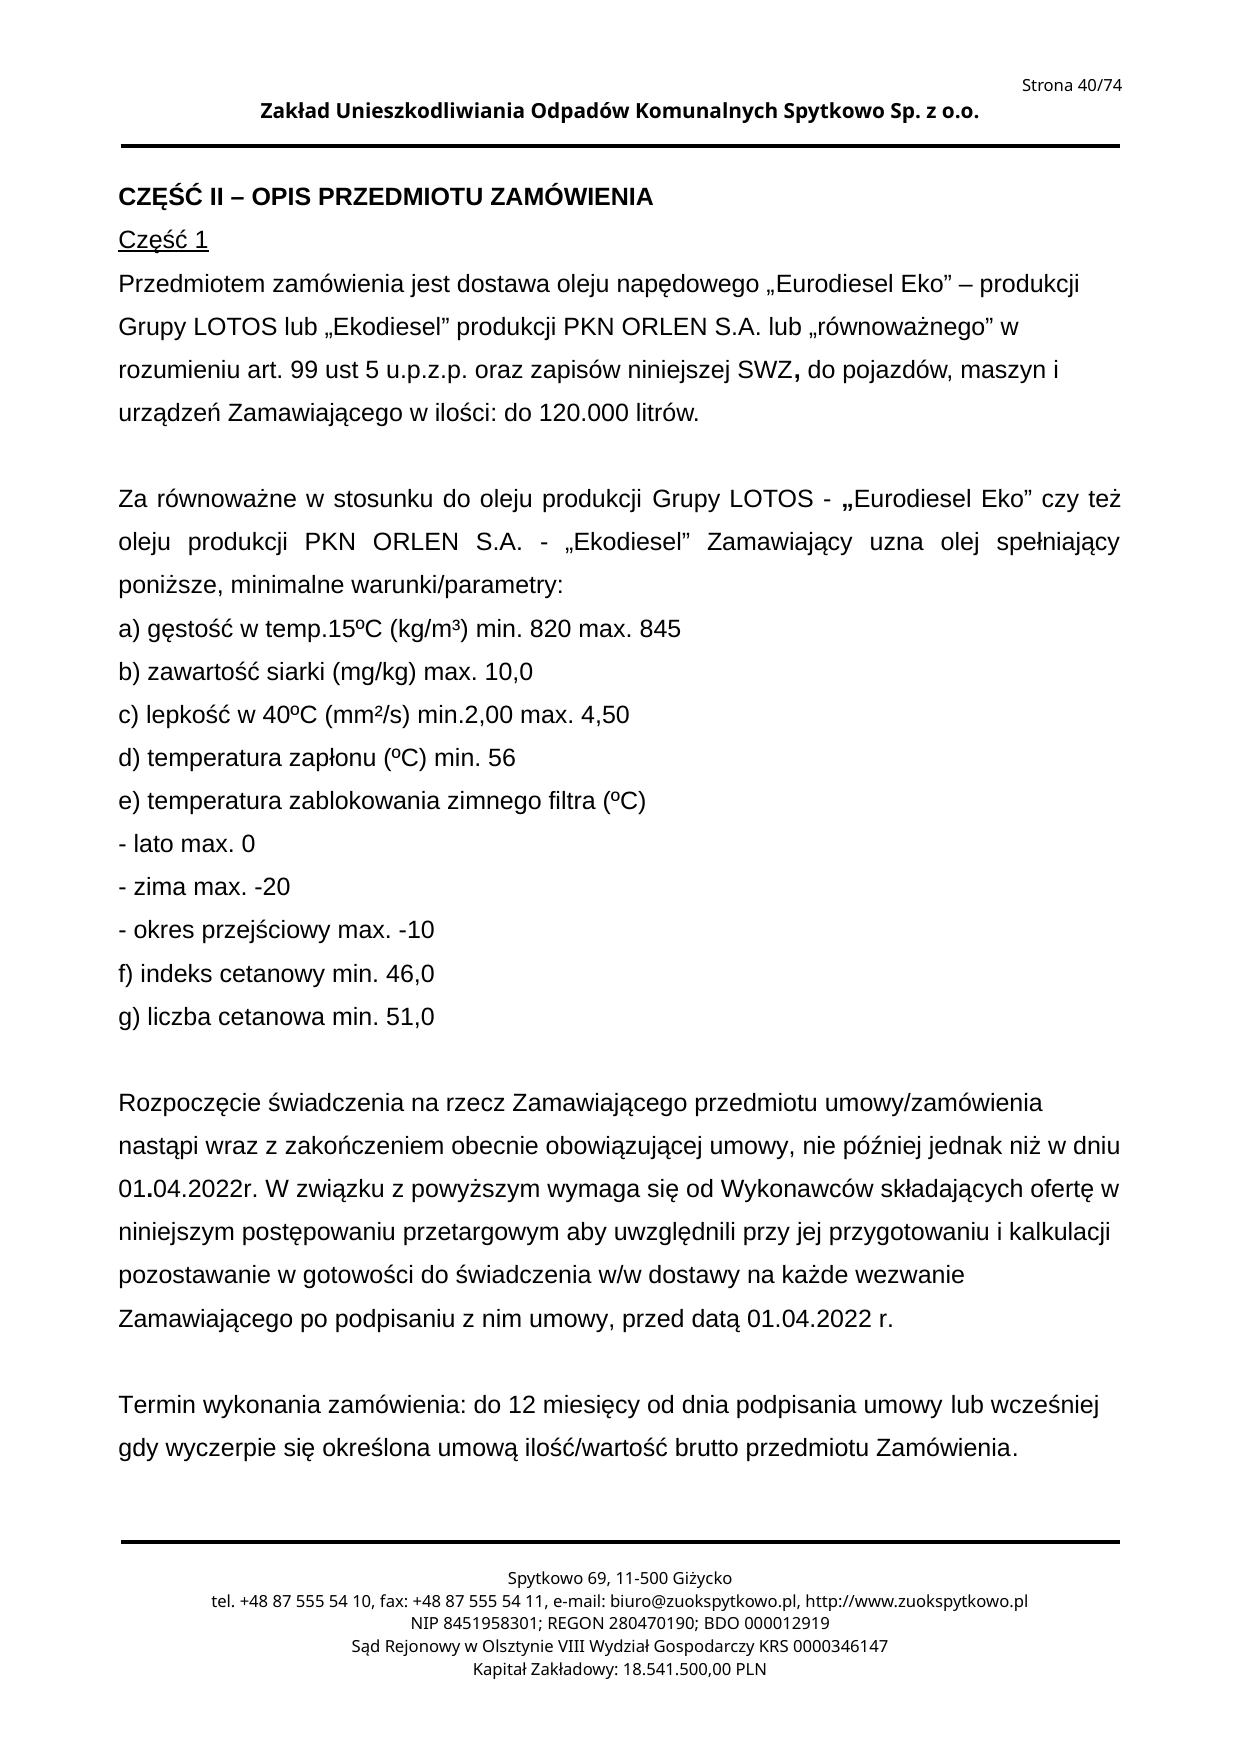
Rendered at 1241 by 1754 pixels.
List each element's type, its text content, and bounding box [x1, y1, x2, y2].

text f) indeks cetanowy min. 46,0 [118, 959, 1122, 987]
text Rozpoczęcie świadczenia na rzecz Zamawiającego przedmiotu umowy/zamówienia nastąpi wraz z zakończeniem obecnie obowiązującej umowy, nie później jednak niż w dniu 01.04.2022r. W związku z powyższym wymaga się od Wykonawców składających ofertę w niniejszym postępowaniu przetargowym aby uwzględnili przy jej przygotowaniu i kalkulacji pozostawanie w gotowości do świadczenia w/w dostawy na każde wezwanie Zamawiającego po podpisaniu z nim umowy, przed datą 01.04.2022 r. [118, 1088, 1122, 1332]
text c) lepkość w 40ºC (mm²/s) min.2,00 max. 4,50 [118, 700, 1122, 729]
text Za równoważne w stosunku do oleju produkcji Grupy LOTOS - „Eurodiesel Eko” czy też oleju produkcji PKN ORLEN S.A. - „Ekodiesel” Zamawiający uzna olej spełniający poniższe, minimalne warunki/parametry: [118, 484, 1122, 599]
text - zima max. -20 [118, 872, 1122, 901]
text a) gęstość w temp.15ºC (kg/m³) min. 820 max. 845 [118, 614, 1122, 642]
text Termin wykonania zamówienia: do 12 miesięcy od dnia podpisania umowy lub wcześniej gdy wyczerpie się określona umową ilość/wartość brutto przedmiotu Zamówienia. [118, 1390, 1122, 1462]
text d) temperatura zapłonu (ºC) min. 56 [118, 743, 1122, 772]
text - lato max. 0 [118, 829, 1122, 858]
text Część 1 Przedmiotem zamówienia jest dostawa oleju napędowego „Eurodiesel Eko” – produkcji Grupy LOTOS lub „Ekodiesel” produkcji PKN ORLEN S.A. lub „równoważnego” w rozumieniu art. 99 ust 5 u.p.z.p. oraz zapisów niniejszej SWZ, do pojazdów, maszyn i urządzeń Zamawiającego w ilości: do 120.000 litrów. [118, 226, 1122, 427]
text b) zawartość siarki (mg/kg) max. 10,0 [118, 657, 1122, 686]
text e) temperatura zablokowania zimnego filtra (ºC) [118, 786, 1122, 815]
text CZĘŚĆ II – OPIS PRZEDMIOTU ZAMÓWIENIA [118, 182, 1122, 211]
text - okres przejściowy max. -10 [118, 916, 1122, 944]
text g) liczba cetanowa min. 51,0 [118, 1002, 1122, 1031]
